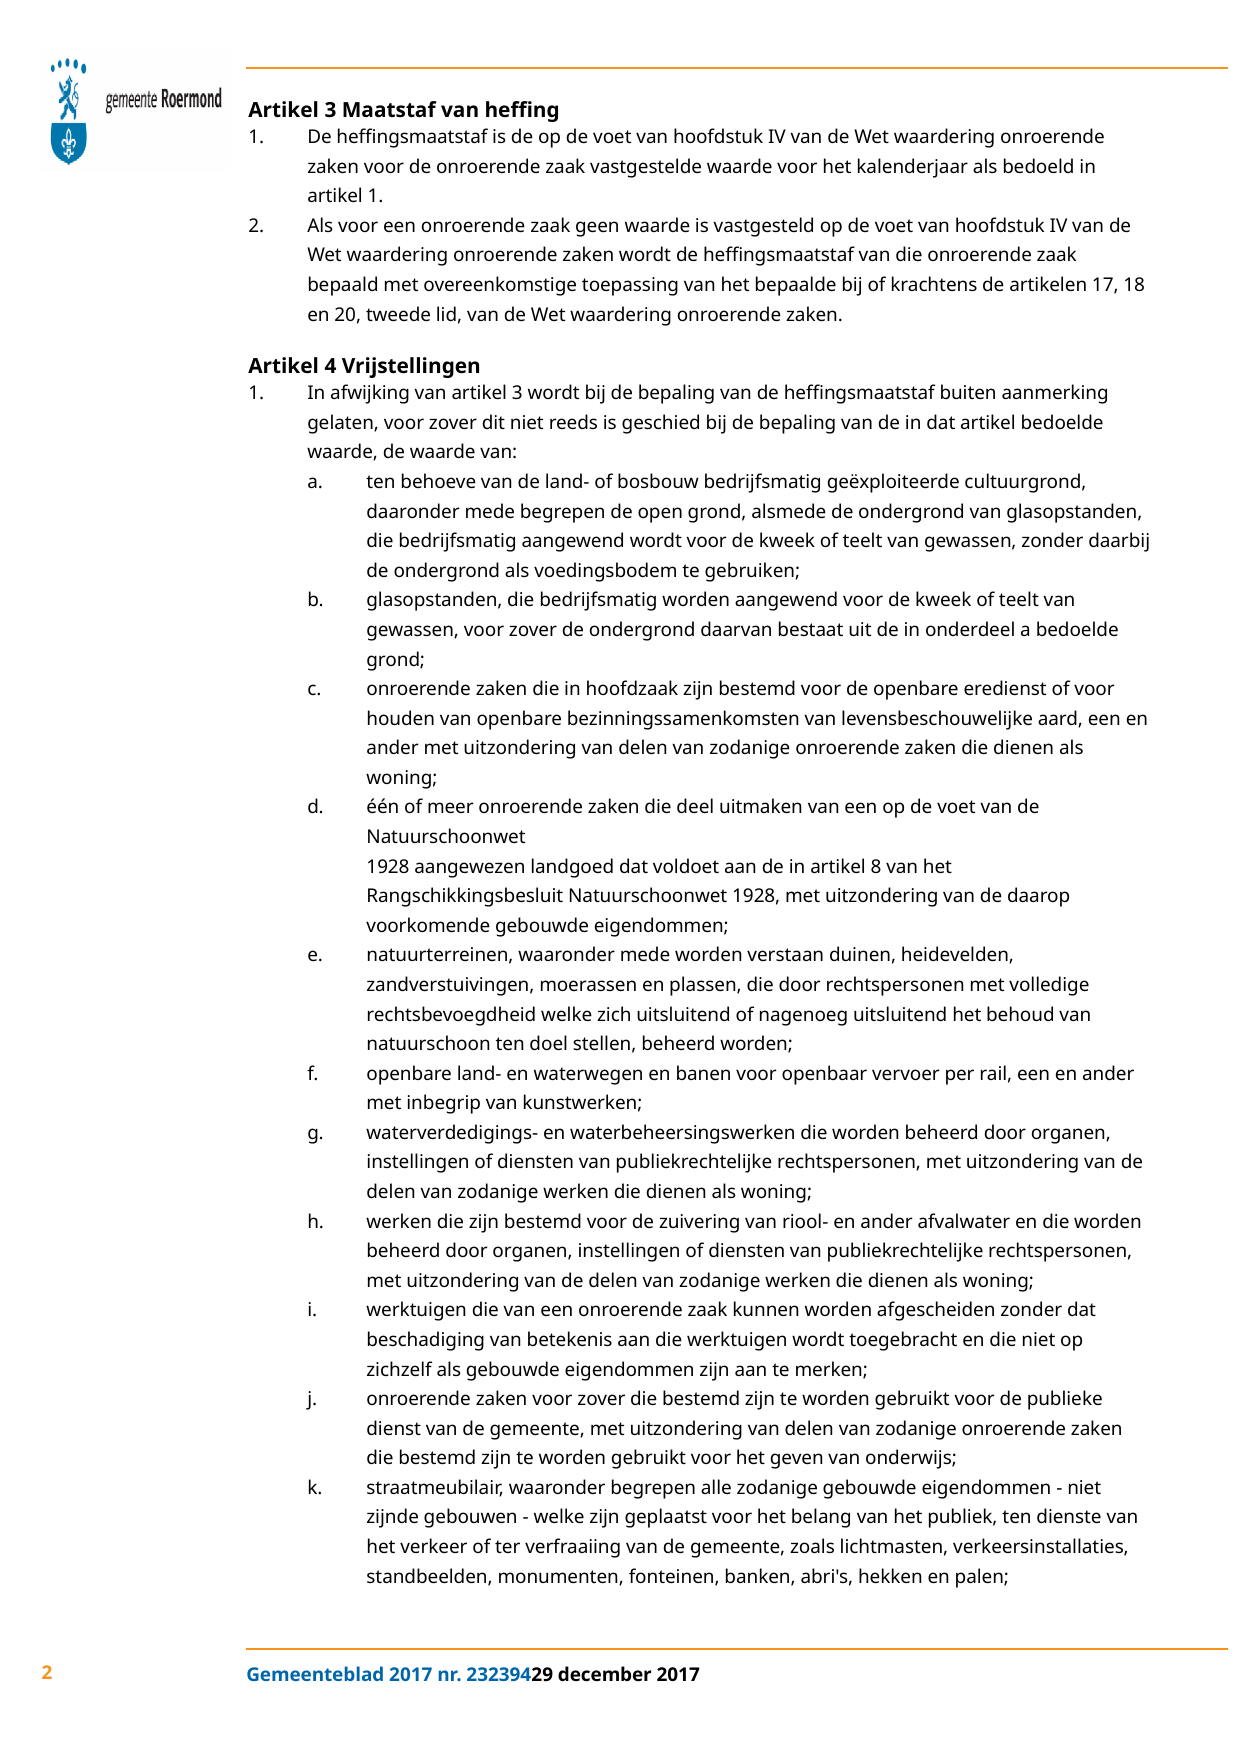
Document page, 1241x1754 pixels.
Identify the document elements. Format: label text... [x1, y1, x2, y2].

list onroerende zaken voor zover die bestemd zijn te worden gebruikt voor de publieke dienst van de gemeente, met uitzondering van delen van zodanige onroerende zaken die bestemd zijn te worden gebruikt voor het geven van onderwijs; [307, 1385, 1152, 1470]
picture [41, 47, 231, 172]
text Artikel 4 Vrijstellingen [248, 351, 1152, 379]
list waterverdedigings- en waterbeheersingswerken die worden beheerd door organen, instellingen of diensten van publiekrechtelijke rechtspersonen, met uitzondering van de delen van zodanige werken die dienen als woning; [307, 1119, 1152, 1204]
list glasopstanden, die bedrijfsmatig worden aangewend voor de kweek of teelt van gewassen, voor zover de ondergrond daarvan bestaat uit de in onderdeel a bedoelde grond; [307, 587, 1152, 672]
list Als voor een onroerende zaak geen waarde is vastgesteld op de voet van hoofdstuk IV van de Wet waardering onroerende zaken wordt de heffingsmaatstaf van die onroerende zaak bepaald met overeenkomstige toepassing van het bepaalde bij of krachtens de artikelen 17, 18 en 20, tweede lid, van de Wet waardering onroerende zaken. [248, 212, 1152, 326]
list In afwijking van artikel 3 wordt bij de bepaling van de heffingsmaatstaf buiten aanmerking gelaten, voor zover dit niet reeds is geschied bij de bepaling van de in dat artikel bedoelde waarde, de waarde van: [248, 379, 1152, 464]
list straatmeubilair, waaronder begrepen alle zodanige gebouwde eigendommen - niet zijnde gebouwen - welke zijn geplaatst voor het belang van het publiek, ten dienste van het verkeer of ter verfraaiing van de gemeente, zoals lichtmasten, verkeersinstallaties, standbeelden, monumenten, fonteinen, banken, abri's, hekken en palen; [307, 1474, 1152, 1589]
list werktuigen die van een onroerende zaak kunnen worden afgescheiden zonder dat beschadiging van betekenis aan die werktuigen wordt toegebracht en die niet op zichzelf als gebouwde eigendommen zijn aan te merken; [307, 1297, 1152, 1382]
list onroerende zaken die in hoofdzaak zijn bestemd voor de openbare eredienst of voor houden van openbare bezinningssamenkomsten van levensbeschouwelijke aard, een en ander met uitzondering van delen van zodanige onroerende zaken die dienen als woning; [307, 675, 1152, 790]
list natuurterreinen, waaronder mede worden verstaan duinen, heidevelden, zandverstuivingen, moerassen en plassen, die door rechtspersonen met volledige rechtsbevoegdheid welke zich uitsluitend of nagenoeg uitsluitend het behoud van natuurschoon ten doel stellen, beheerd worden; [307, 942, 1152, 1056]
list één of meer onroerende zaken die deel uitmaken van een op de voet van de Natuurschoonwet [307, 794, 1152, 849]
text Artikel 3 Maatstaf van heffing [248, 95, 1152, 123]
list De heffingsmaatstaf is de op de voet van hoofdstuk IV van de Wet waardering onroerende zaken voor de onroerende zaak vastgestelde waarde voor het kalenderjaar als bedoeld in artikel 1. [248, 123, 1152, 208]
list 1928 aangewezen landgoed dat voldoet aan de in artikel 8 van het Rangschikkingsbesluit Natuurschoonwet 1928, met uitzondering van de daarop voorkomende gebouwde eigendommen; [307, 853, 1152, 938]
list openbare land- en waterwegen en banen voor openbaar vervoer per rail, een en ander met inbegrip van kunstwerken; [307, 1060, 1152, 1115]
list ten behoeve van de land- of bosbouw bedrijfsmatig geëxploiteerde cultuurgrond, daaronder mede begrepen de open grond, alsmede de ondergrond van glasopstanden, die bedrijfsmatig aangewend wordt voor de kweek of teelt van gewassen, zonder daarbij de ondergrond als voedingsbodem te gebruiken; [307, 468, 1152, 583]
list werken die zijn bestemd voor de zuivering van riool- en ander afvalwater en die worden beheerd door organen, instellingen of diensten van publiekrechtelijke rechtspersonen, met uitzondering van de delen van zodanige werken die dienen als woning; [307, 1208, 1152, 1293]
